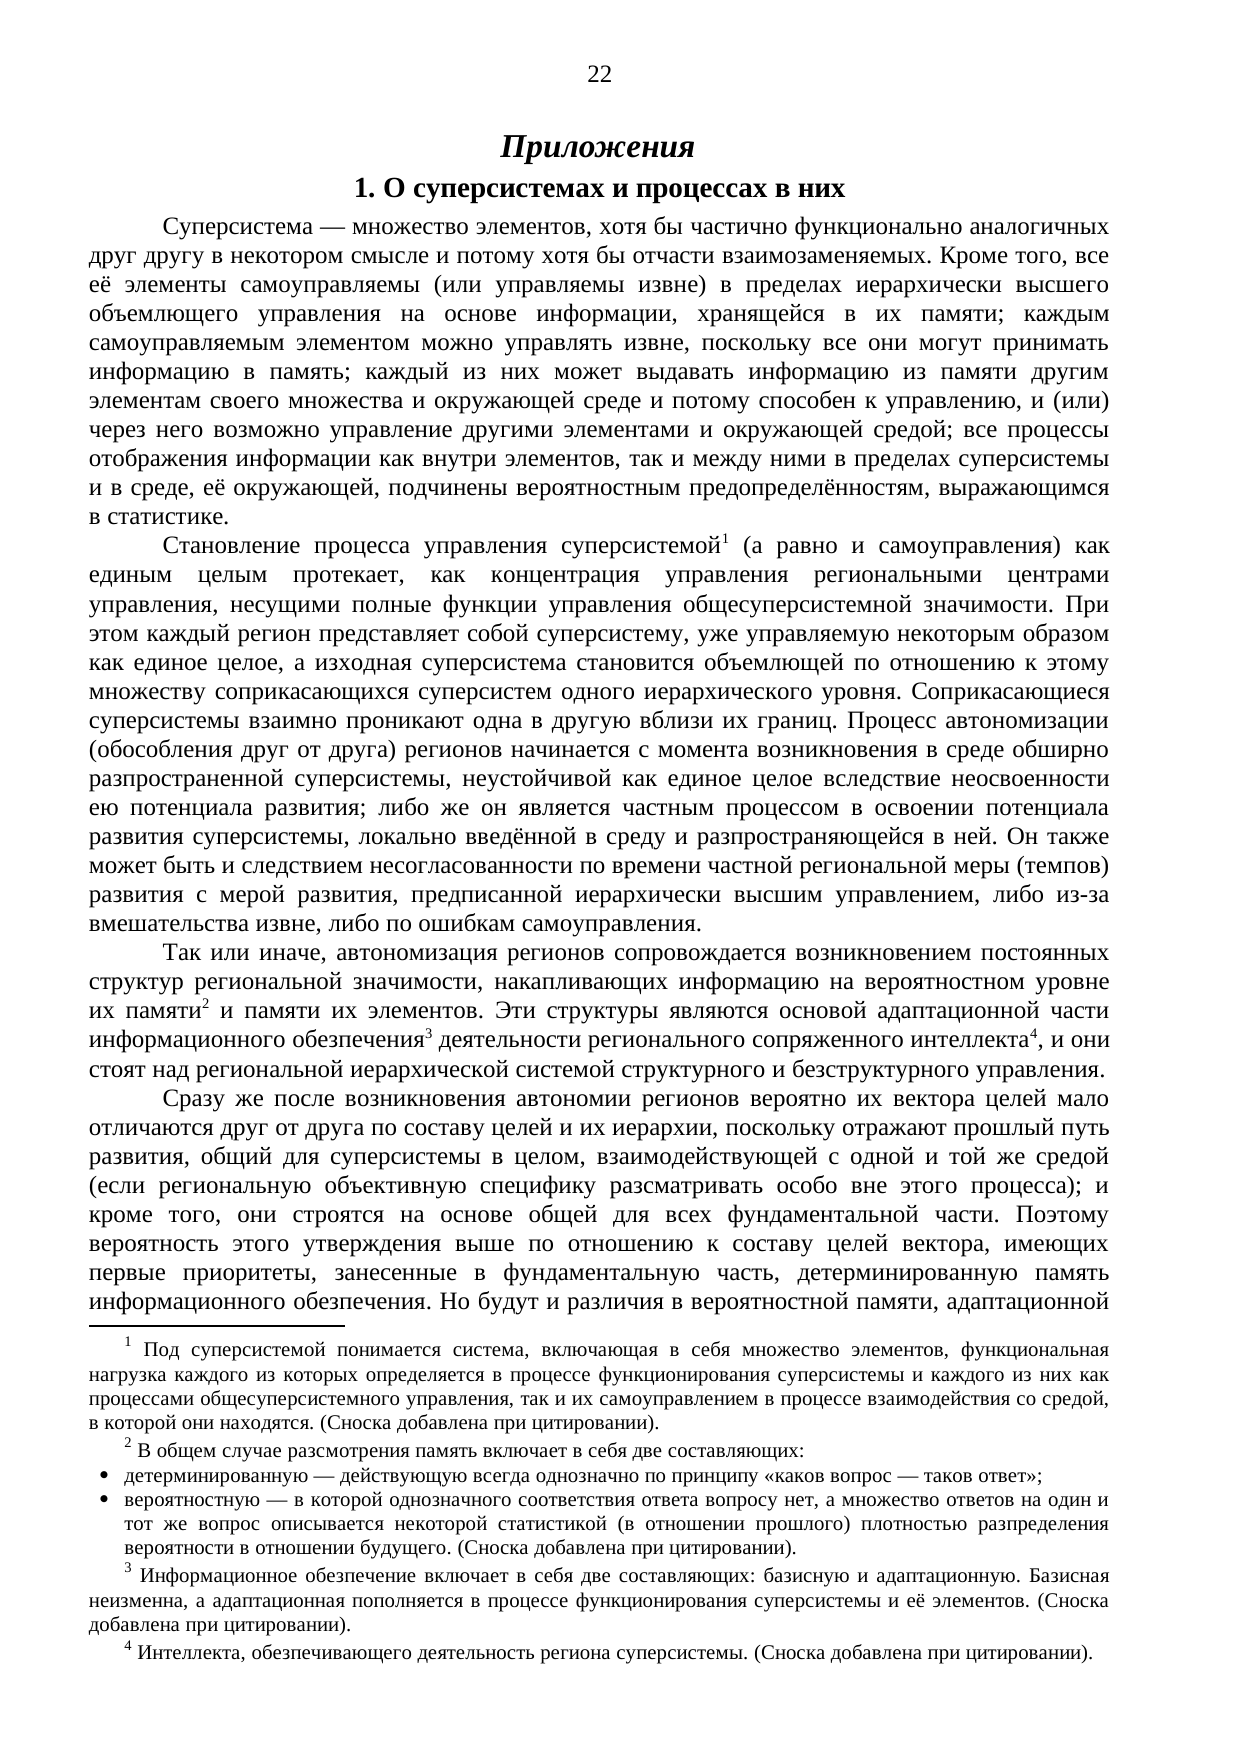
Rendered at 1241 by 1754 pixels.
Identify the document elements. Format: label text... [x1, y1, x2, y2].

list детерминированную — действующую всегда однозначно по принципу «каков вопрос — таков ответ»; [100, 1463, 1110, 1487]
list вероятностную — в которой однозначного соответствия ответа вопросу нет, а множество ответов на один и тот же вопрос описывается некоторой статистикой (в отношении прошлого) плотностью разпределения вероятности в отношении будущего. (Сноска добавлена при цитировании). [100, 1487, 1110, 1559]
text Так или иначе, автономизация регионов сопровождается возникновением постоянных структур региональной значимости, накапливающих информацию на вероятностном уровне их памяти и памяти их элементов. Эти структуры являются основой адаптационной части информационного обезпечения деятельности регионального сопряженного интеллекта, и они стоят над региональной иерархической системой структурного и безструктурного управления. [89, 937, 1110, 1082]
text Информационное обезпечение включает в себя две составляющих: базисную и адаптационную. Базисная неизменна, а адаптационная пополняется в процессе функционирования суперсистемы и её элементов. (Сноска добавлена при цитировании). [89, 1559, 1110, 1636]
text Под суперсистемой понимается система, включающая в себя множество элементов, функциональная нагрузка каждого из которых определяется в процессе функционирования суперсистемы и каждого из них как процессами общесуперсистемного управления, так и их самоуправлением в процессе взаимодействия со средой, в которой они находятся. (Сноска добавлена при цитировании). [89, 1332, 1110, 1434]
text Становление процесса управления суперсистемой (а равно и самоуправления) как единым целым протекает, как концентрация управления региональными центрами управления, несущими полные функции управления общесуперсистемной значимости. При этом каждый регион представляет собой суперсистему, уже управляемую некоторым образом как единое целое, а изходная суперсистема становится объемлющей по отношению к этому множеству соприкасающихся суперсистем одного иерархического уровня. Соприкасающиеся суперсистемы взаимно проникают одна в другую вблизи их границ. Процесс автономизации (обособления друг от друга) регионов начинается с момента возникновения в среде обширно разпространенной суперсистемы, неустойчивой как единое целое вследствие неосвоенности ею потенциала развития; либо же он является частным процессом в освоении потенциала развития суперсистемы, локально введённой в среду и разпространяющейся в ней. Он также может быть и следствием несогласованности по времени частной региональной меры (темпов) развития с мерой развития, предписанной иерархически высшим управлением, либо из-за вмешательства извне, либо по ошибкам самоуправления. [89, 530, 1110, 937]
text Сразу же после возникновения автономии регионов вероятно их вектора целей мало отличаются друг от друга по составу целей и их иерархии, поскольку отражают прошлый путь развития, общий для суперсистемы в целом, взаимодействующей с одной и той же средой (если региональную объективную специфику разсматривать особо вне этого процесса); и кроме того, они строятся на основе общей для всех фундаментальной части. Поэтому вероятность этого утверждения выше по отношению к составу целей вектора, имеющих первые приоритеты, занесенные в фундаментальную часть, детерминированную память информационного обезпечения. Но будут и различия в вероятностной памяти, адаптационной [89, 1082, 1110, 1315]
text Интеллекта, обезпечивающего деятельность региона суперсистемы. (Сноска добавлена при цитировании). [89, 1636, 1110, 1665]
text Суперсистема — множество элементов, хотя бы частично функционально аналогичных друг другу в некотором смысле и потому хотя бы отчасти взаимозаменяемых. Кроме того, все её элементы самоуправляемы (или управляемы извне) в пределах иерархически высшего объемлющего управления на основе информации, хранящейся в их памяти; каждым самоуправляемым элементом можно управлять извне, поскольку все они могут принимать информацию в память; каждый из них может выдавать информацию из памяти другим элементам своего множества и окружающей среде и потому способен к управлению, и (или) через него возможно управление другими элементами и окружающей средой; все процессы отображения информации как внутри элементов, так и между ними в пределах суперсистемы и в среде, её окружающей, подчинены вероятностным предопределённостям, выражающимся в статистике. [89, 211, 1110, 530]
subtitle 1. О суперсистемах и процессах в них [89, 171, 1110, 204]
subtitle Приложения [89, 126, 1110, 164]
text В общем случае разсмотрения память включает в себя две составляющих: [89, 1434, 1110, 1463]
